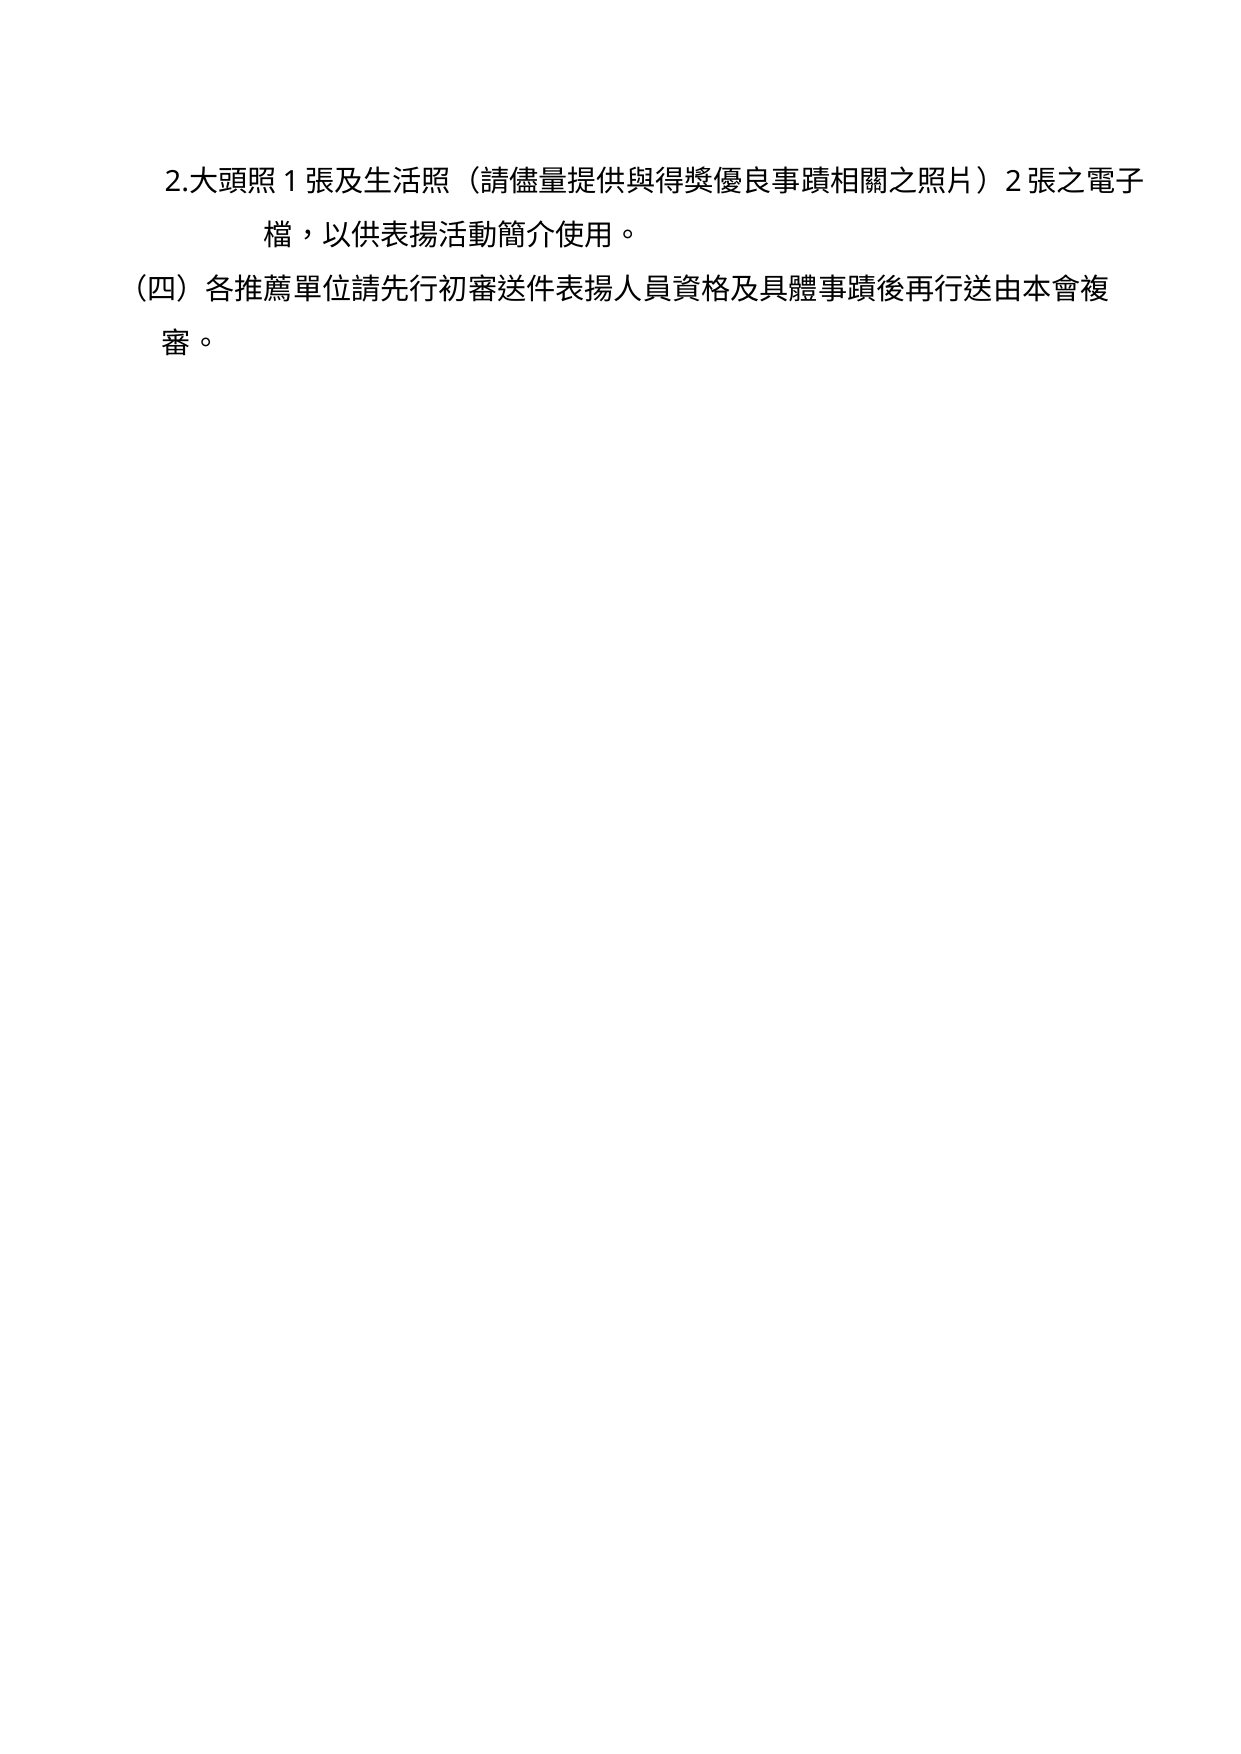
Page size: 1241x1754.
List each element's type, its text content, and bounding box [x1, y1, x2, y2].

text 審。 [89, 310, 1152, 364]
text 2.大頭照1張及生活照（請儘量提供與得獎優良事蹟相關之照片）2張之電子檔，以供表揚活動簡介使用。 [89, 148, 1152, 256]
text （四）各推薦單位請先行初審送件表揚人員資格及具體事蹟後再行送由本會複 [89, 256, 1152, 310]
